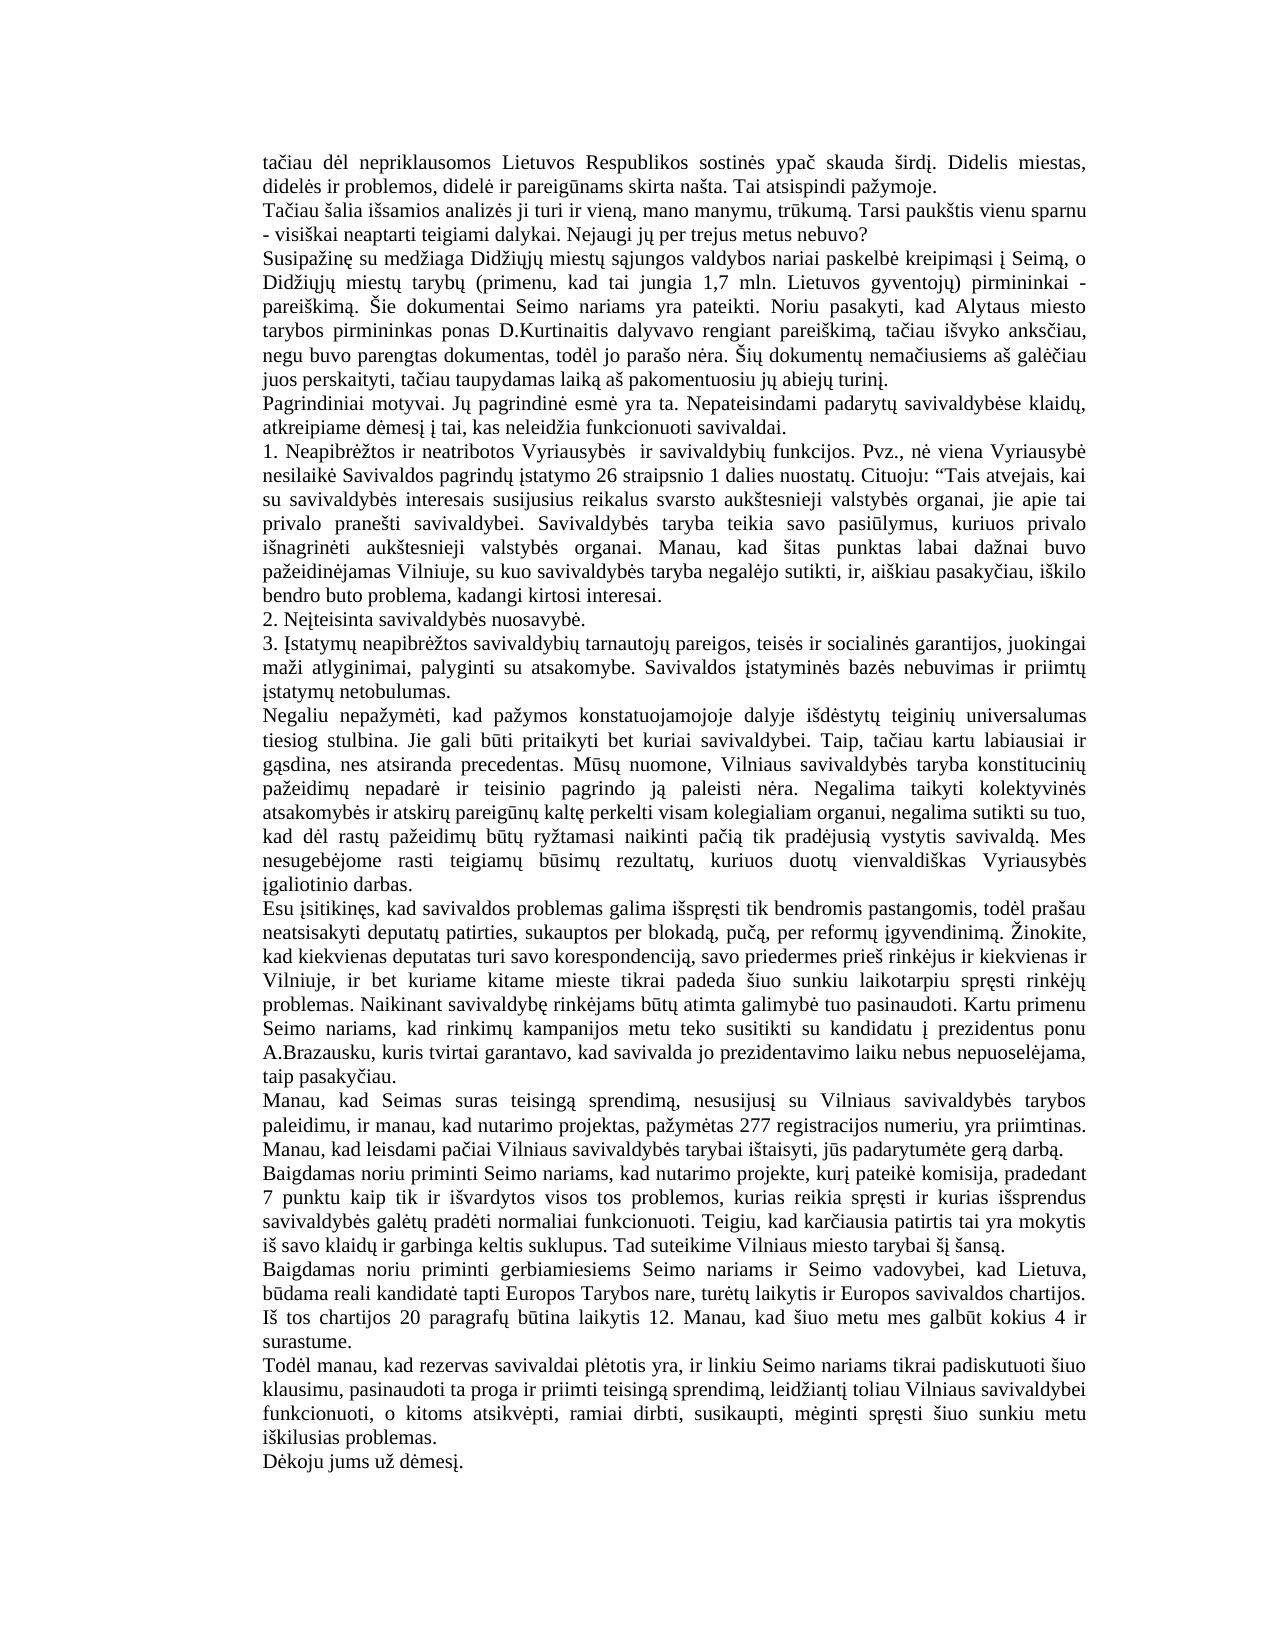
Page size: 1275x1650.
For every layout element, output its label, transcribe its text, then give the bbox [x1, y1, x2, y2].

text Pagrindiniai motyvai. Jų pagrindinė esmė yra ta. Nepateisindami padarytų savivaldybėse klaidų, atkreipiame dėmesį į tai, kas neleidžia funkcionuoti savivaldai. [262, 391, 1087, 439]
text tačiau dėl nepriklausomos Lietuvos Respublikos sostinės ypač skauda širdį. Didelis miestas, didelės ir problemos, didelė ir pareigūnams skirta našta. Tai atsispindi pažymoje. [262, 150, 1087, 198]
text 2. Neįteisinta savivaldybės nuosavybė. [262, 607, 1087, 631]
text Todėl manau, kad rezervas savivaldai plėtotis yra, ir linkiu Seimo nariams tikrai padiskutuoti šiuo klausimu, pasinaudoti ta proga ir priimti teisingą sprendimą, leidžiantį toliau Vilniaus savivaldybei funkcionuoti, o kitoms atsikvėpti, ramiai dirbti, susikaupti, mėginti spręsti šiuo sunkiu metu iškilusias problemas. [262, 1353, 1087, 1449]
text 3. Įstatymų neapibrėžtos savivaldybių tarnautojų pareigos, teisės ir socialinės garantijos, juokingai maži atlyginimai, palyginti su atsakomybe. Savivaldos įstatyminės bazės nebuvimas ir priimtų įstatymų netobulumas. [262, 631, 1087, 703]
text Susipažinę su medžiaga Didžiųjų miestų sąjungos valdybos nariai paskelbė kreipimąsi į Seimą, o Didžiųjų miestų tarybų (primenu, kad tai jungia 1,7 mln. Lietuvos gyventojų) pirmininkai - pareiškimą. Šie dokumentai Seimo nariams yra pateikti. Noriu pasakyti, kad Alytaus miesto tarybos pirmininkas ponas D.Kurtinaitis dalyvavo rengiant pareiškimą, tačiau išvyko anksčiau, negu buvo parengtas dokumentas, todėl jo parašo nėra. Šių dokumentų nemačiusiems aš galėčiau juos perskaityti, tačiau taupydamas laiką aš pakomentuosiu jų abiejų turinį. [262, 246, 1087, 391]
text Negaliu nepažymėti, kad pažymos konstatuojamojoje dalyje išdėstytų teiginių universalumas tiesiog stulbina. Jie gali būti pritaikyti bet kuriai savivaldybei. Taip, tačiau kartu labiausiai ir gąsdina, nes atsiranda precedentas. Mūsų nuomone, Vilniaus savivaldybės taryba konstitucinių pažeidimų nepadarė ir teisinio pagrindo ją paleisti nėra. Negalima taikyti kolektyvinės atsakomybės ir atskirų pareigūnų kaltę perkelti visam kolegialiam organui, negalima sutikti su tuo, kad dėl rastų pažeidimų būtų ryžtamasi naikinti pačią tik pradėjusią vystytis savivaldą. Mes nesugebėjome rasti teigiamų būsimų rezultatų, kuriuos duotų vienvaldiškas Vyriausybės įgaliotinio darbas. [262, 703, 1087, 896]
text Manau, kad Seimas suras teisingą sprendimą, nesusijusį su Vilniaus savivaldybės tarybos paleidimu, ir manau, kad nutarimo projektas, pažymėtas 277 registracijos numeriu, yra priimtinas. Manau, kad leisdami pačiai Vilniaus savivaldybės tarybai ištaisyti, jūs padarytumėte gerą darbą. [262, 1088, 1087, 1161]
text 1. Neapibrėžtos ir neatribotos Vyriausybės ir savivaldybių funkcijos. Pvz., nė viena Vyriausybė nesilaikė Savivaldos pagrindų įstatymo 26 straipsnio 1 dalies nuostatų. Cituoju: “Tais atvejais, kai su savivaldybės interesais susijusius reikalus svarsto aukštesnieji valstybės organai, jie apie tai privalo pranešti savivaldybei. Savivaldybės taryba teikia savo pasiūlymus, kuriuos privalo išnagrinėti aukštesnieji valstybės organai. Manau, kad šitas punktas labai dažnai buvo pažeidinėjamas Vilniuje, su kuo savivaldybės taryba negalėjo sutikti, ir, aiškiau pasakyčiau, iškilo bendro buto problema, kadangi kirtosi interesai. [262, 439, 1087, 607]
text Tačiau šalia išsamios analizės ji turi ir vieną, mano manymu, trūkumą. Tarsi paukštis vienu sparnu - visiškai neaptarti teigiami dalykai. Nejaugi jų per trejus metus nebuvo? [262, 198, 1087, 246]
text Esu įsitikinęs, kad savivaldos problemas galima išspręsti tik bendromis pastangomis, todėl prašau neatsisakyti deputatų patirties, sukauptos per blokadą, pučą, per reformų įgyvendinimą. Žinokite, kad kiekvienas deputatas turi savo korespondenciją, savo priedermes prieš rinkėjus ir kiekvienas ir Vilniuje, ir bet kuriame kitame mieste tikrai padeda šiuo sunkiu laikotarpiu spręsti rinkėjų problemas. Naikinant savivaldybę rinkėjams būtų atimta galimybė tuo pasinaudoti. Kartu primenu Seimo nariams, kad rinkimų kampanijos metu teko susitikti su kandidatu į prezidentus ponu A.Brazausku, kuris tvirtai garantavo, kad savivalda jo prezidentavimo laiku nebus nepuoselėjama, taip pasakyčiau. [262, 896, 1087, 1088]
text Baigdamas noriu priminti gerbiamiesiems Seimo nariams ir Seimo vadovybei, kad Lietuva, būdama reali kandidatė tapti Europos Tarybos nare, turėtų laikytis ir Europos savivaldos chartijos. Iš tos chartijos 20 paragrafų būtina laikytis 12. Manau, kad šiuo metu mes galbūt kokius 4 ir surastume. [262, 1257, 1087, 1353]
text Dėkoju jums už dėmesį. [262, 1449, 1087, 1473]
text Baigdamas noriu priminti Seimo nariams, kad nutarimo projekte, kurį pateikė komisija, pradedant 7 punktu kaip tik ir išvardytos visos tos problemos, kurias reikia spręsti ir kurias išsprendus savivaldybės galėtų pradėti normaliai funkcionuoti. Teigiu, kad karčiausia patirtis tai yra mokytis iš savo klaidų ir garbinga keltis suklupus. Tad suteikime Vilniaus miesto tarybai šį šansą. [262, 1161, 1087, 1257]
